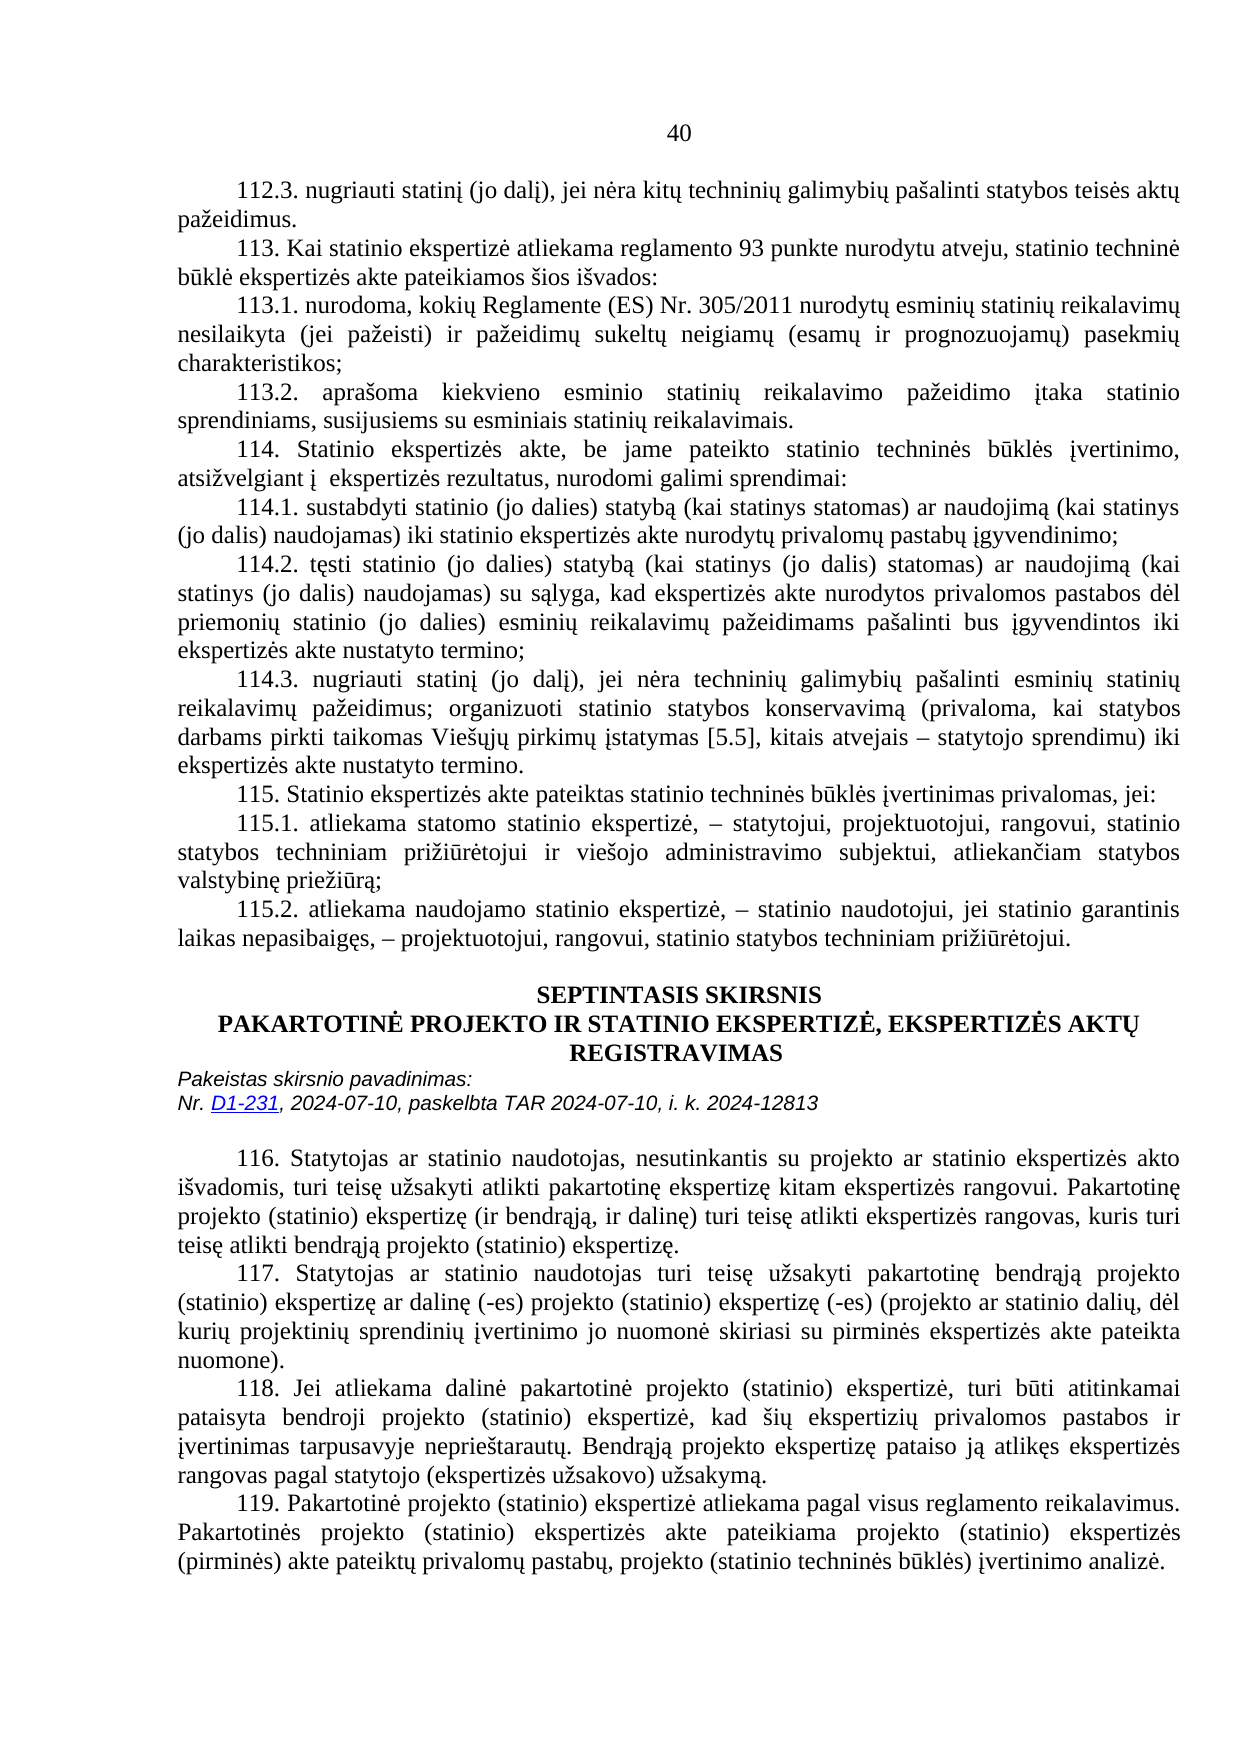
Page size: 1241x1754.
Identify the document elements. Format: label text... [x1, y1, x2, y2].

text 113.1. nurodoma, kokių Reglamente (ES) Nr. 305/2011 nurodytų esminių statinių reikalavimų nesilaikyta (jei pažeisti) ir pažeidimų sukeltų neigiamų (esamų ir prognozuojamų) pasekmių charakteristikos; [177, 291, 1181, 377]
text 112.3. nugriauti statinį (jo dalį), jei nėra kitų techninių galimybių pašalinti statybos teisės aktų pažeidimus. [177, 176, 1181, 233]
text 113. Kai statinio ekspertizė atliekama reglamento 93 punkte nurodytu atveju, statinio techninė būklė ekspertizės akte pateikiamos šios išvados: [177, 233, 1181, 291]
text 115. Statinio ekspertizės akte pateiktas statinio techninės būklės įvertinimas privalomas, jei: [177, 779, 1181, 808]
text 119. Pakartotinė projekto (statinio) ekspertizė atliekama pagal visus reglamento reikalavimus. Pakartotinės projekto (statinio) ekspertizės akte pateikiama projekto (statinio) ekspertizės (pirminės) akte pateiktų privalomų pastabų, projekto (statinio techninės būklės) įvertinimo analizė. [177, 1488, 1181, 1575]
text 114.3. nugriauti statinį (jo dalį), jei nėra techninių galimybių pašalinti esminių statinių reikalavimų pažeidimus; organizuoti statinio statybos konservavimą (privaloma, kai statybos darbams pirkti taikomas Viešųjų pirkimų įstatymas [5.5], kitais atvejais – statytojo sprendimu) iki ekspertizės akte nustatyto termino. [177, 664, 1181, 779]
text 115.1. atliekama statomo statinio ekspertizė, – statytojui, projektuotojui, rangovui, statinio statybos techniniam prižiūrėtojui ir viešojo administravimo subjektui, atliekančiam statybos valstybinę priežiūrą; [177, 808, 1181, 894]
text 115.2. atliekama naudojamo statinio ekspertizė, – statinio naudotojui, jei statinio garantinis laikas nepasibaigęs, – projektuotojui, rangovui, statinio statybos techniniam prižiūrėtojui. [177, 894, 1181, 952]
text 114.2. tęsti statinio (jo dalies) statybą (kai statinys (jo dalis) statomas) ar naudojimą (kai statinys (jo dalis) naudojamas) su sąlyga, kad ekspertizės akte nurodytos privalomos pastabos dėl priemonių statinio (jo dalies) esminių reikalavimų pažeidimams pašalinti bus įgyvendintos iki ekspertizės akte nustatyto termino; [177, 549, 1181, 664]
text PAKARTOTINĖ PROJEKTO IR STATINIO EKSPERTIZĖ, EKSPERTIZĖS AKTŲ REGISTRAVIMAS [177, 1009, 1181, 1067]
text 114. Statinio ekspertizės akte, be jame pateikto statinio techninės būklės įvertinimo, atsižvelgiant į ekspertizės rezultatus, nurodomi galimi sprendimai: [177, 434, 1181, 492]
text Nr. D1-231, 2024-07-10, paskelbta TAR 2024-07-10, i. k. 2024-12813 [177, 1091, 1181, 1115]
text 117. Statytojas ar statinio naudotojas turi teisę užsakyti pakartotinę bendrąją projekto (statinio) ekspertizę ar dalinę (-es) projekto (statinio) ekspertizę (-es) (projekto ar statinio dalių, dėl kurių projektinių sprendinių įvertinimo jo nuomonė skiriasi su pirminės ekspertizės akte pateikta nuomone). [177, 1258, 1181, 1373]
text 113.2. aprašoma kiekvieno esminio statinių reikalavimo pažeidimo įtaka statinio sprendiniams, susijusiems su esminiais statinių reikalavimais. [177, 377, 1181, 434]
text 116. Statytojas ar statinio naudotojas, nesutinkantis su projekto ar statinio ekspertizės akto išvadomis, turi teisę užsakyti atlikti pakartotinę ekspertizę kitam ekspertizės rangovui. Pakartotinę projekto (statinio) ekspertizę (ir bendrąją, ir dalinę) turi teisę atlikti ekspertizės rangovas, kuris turi teisę atlikti bendrąją projekto (statinio) ekspertizę. [177, 1143, 1181, 1258]
text Pakeistas skirsnio pavadinimas: [177, 1067, 1181, 1091]
text 114.1. sustabdyti statinio (jo dalies) statybą (kai statinys statomas) ar naudojimą (kai statinys (jo dalis) naudojamas) iki statinio ekspertizės akte nurodytų privalomų pastabų įgyvendinimo; [177, 492, 1181, 549]
text SEPTINTASIS SKIRSNIS [177, 981, 1181, 1009]
text 118. Jei atliekama dalinė pakartotinė projekto (statinio) ekspertizė, turi būti atitinkamai pataisyta bendroji projekto (statinio) ekspertizė, kad šių ekspertizių privalomos pastabos ir įvertinimas tarpusavyje neprieštarautų. Bendrąją projekto ekspertizę pataiso ją atlikęs ekspertizės rangovas pagal statytojo (ekspertizės užsakovo) užsakymą. [177, 1373, 1181, 1488]
